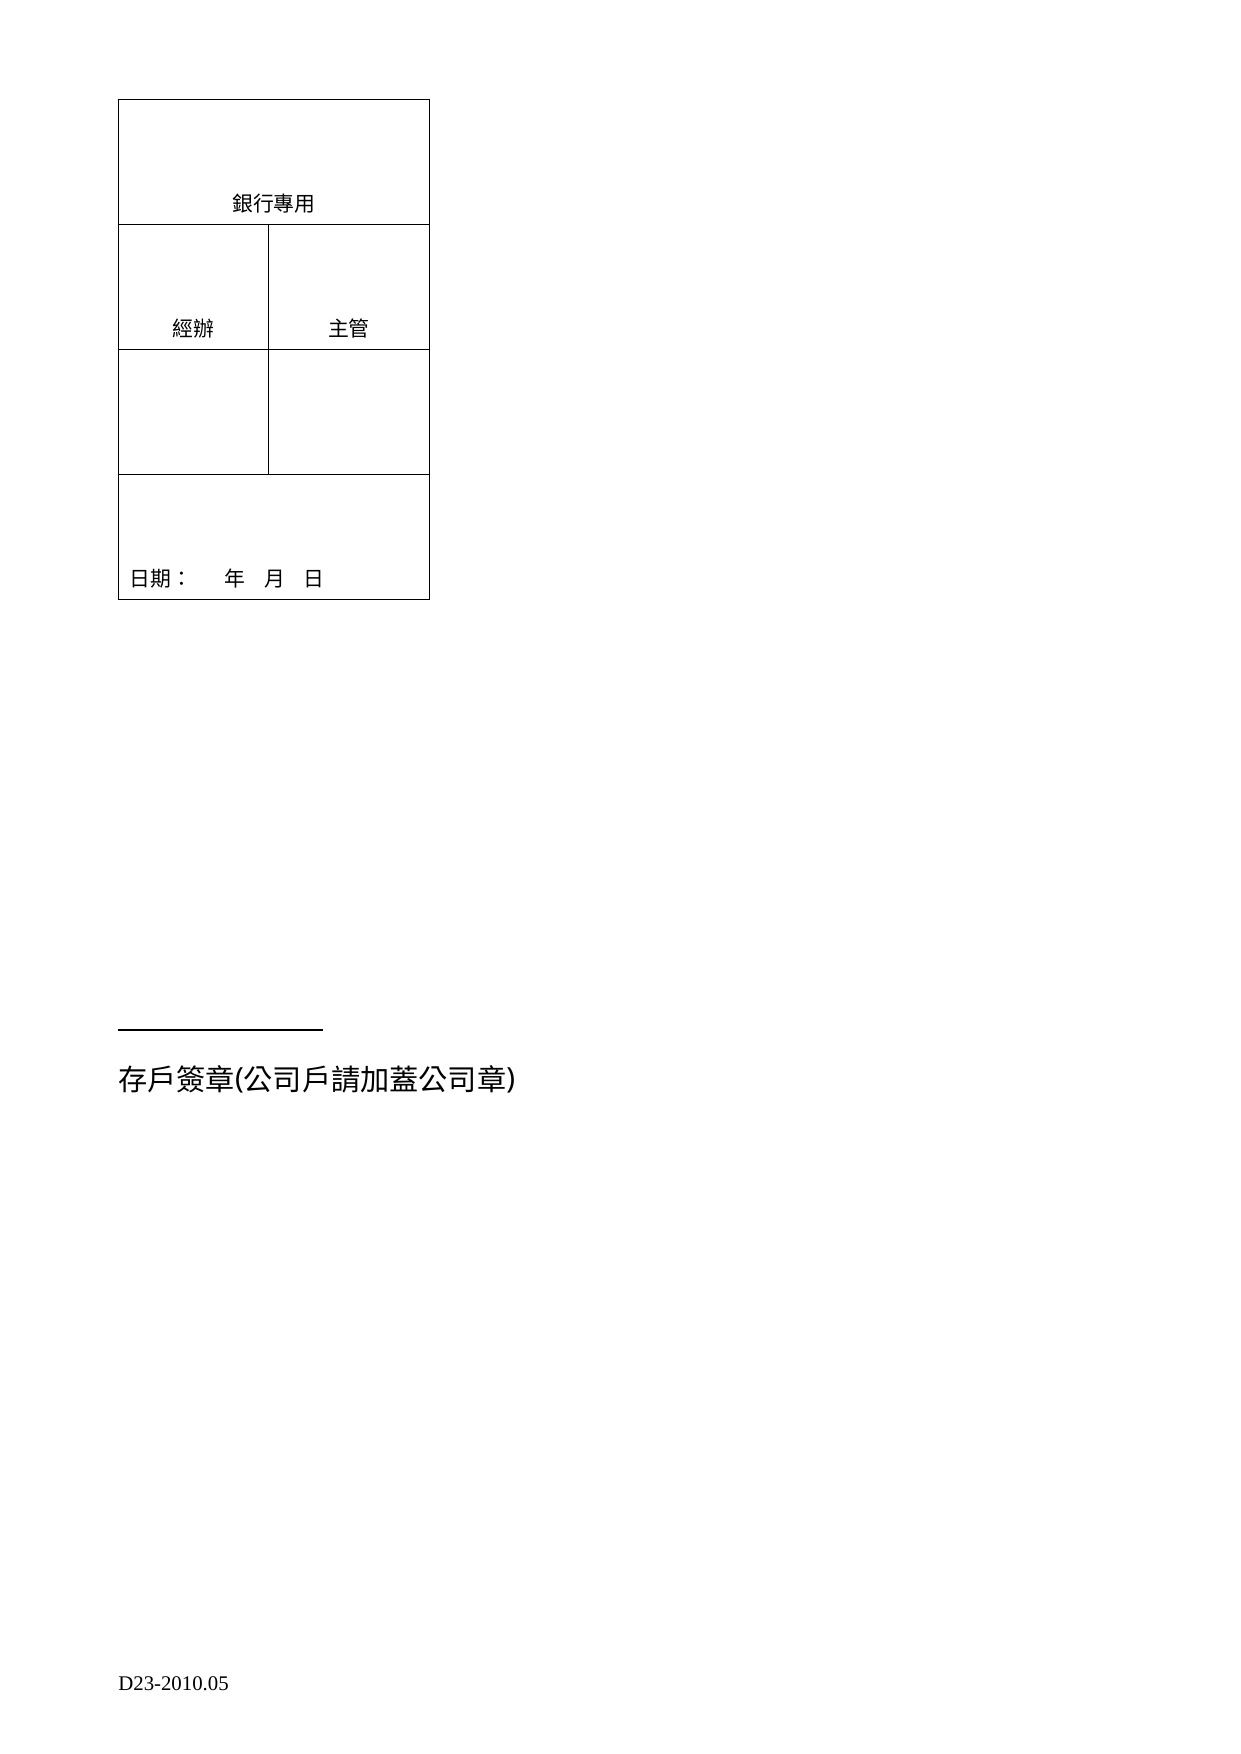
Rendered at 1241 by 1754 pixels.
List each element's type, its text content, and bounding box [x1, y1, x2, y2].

text 存戶簽章(公司戶請加蓋公司章) [118, 1036, 1122, 1098]
table_cell [119, 350, 268, 473]
table_cell 經辦 [119, 225, 268, 348]
table_header 銀行專用 [119, 100, 429, 223]
table_cell 主管 [269, 225, 429, 348]
table_cell [269, 350, 429, 473]
table_cell 日期： 年 月 日 [119, 475, 429, 598]
